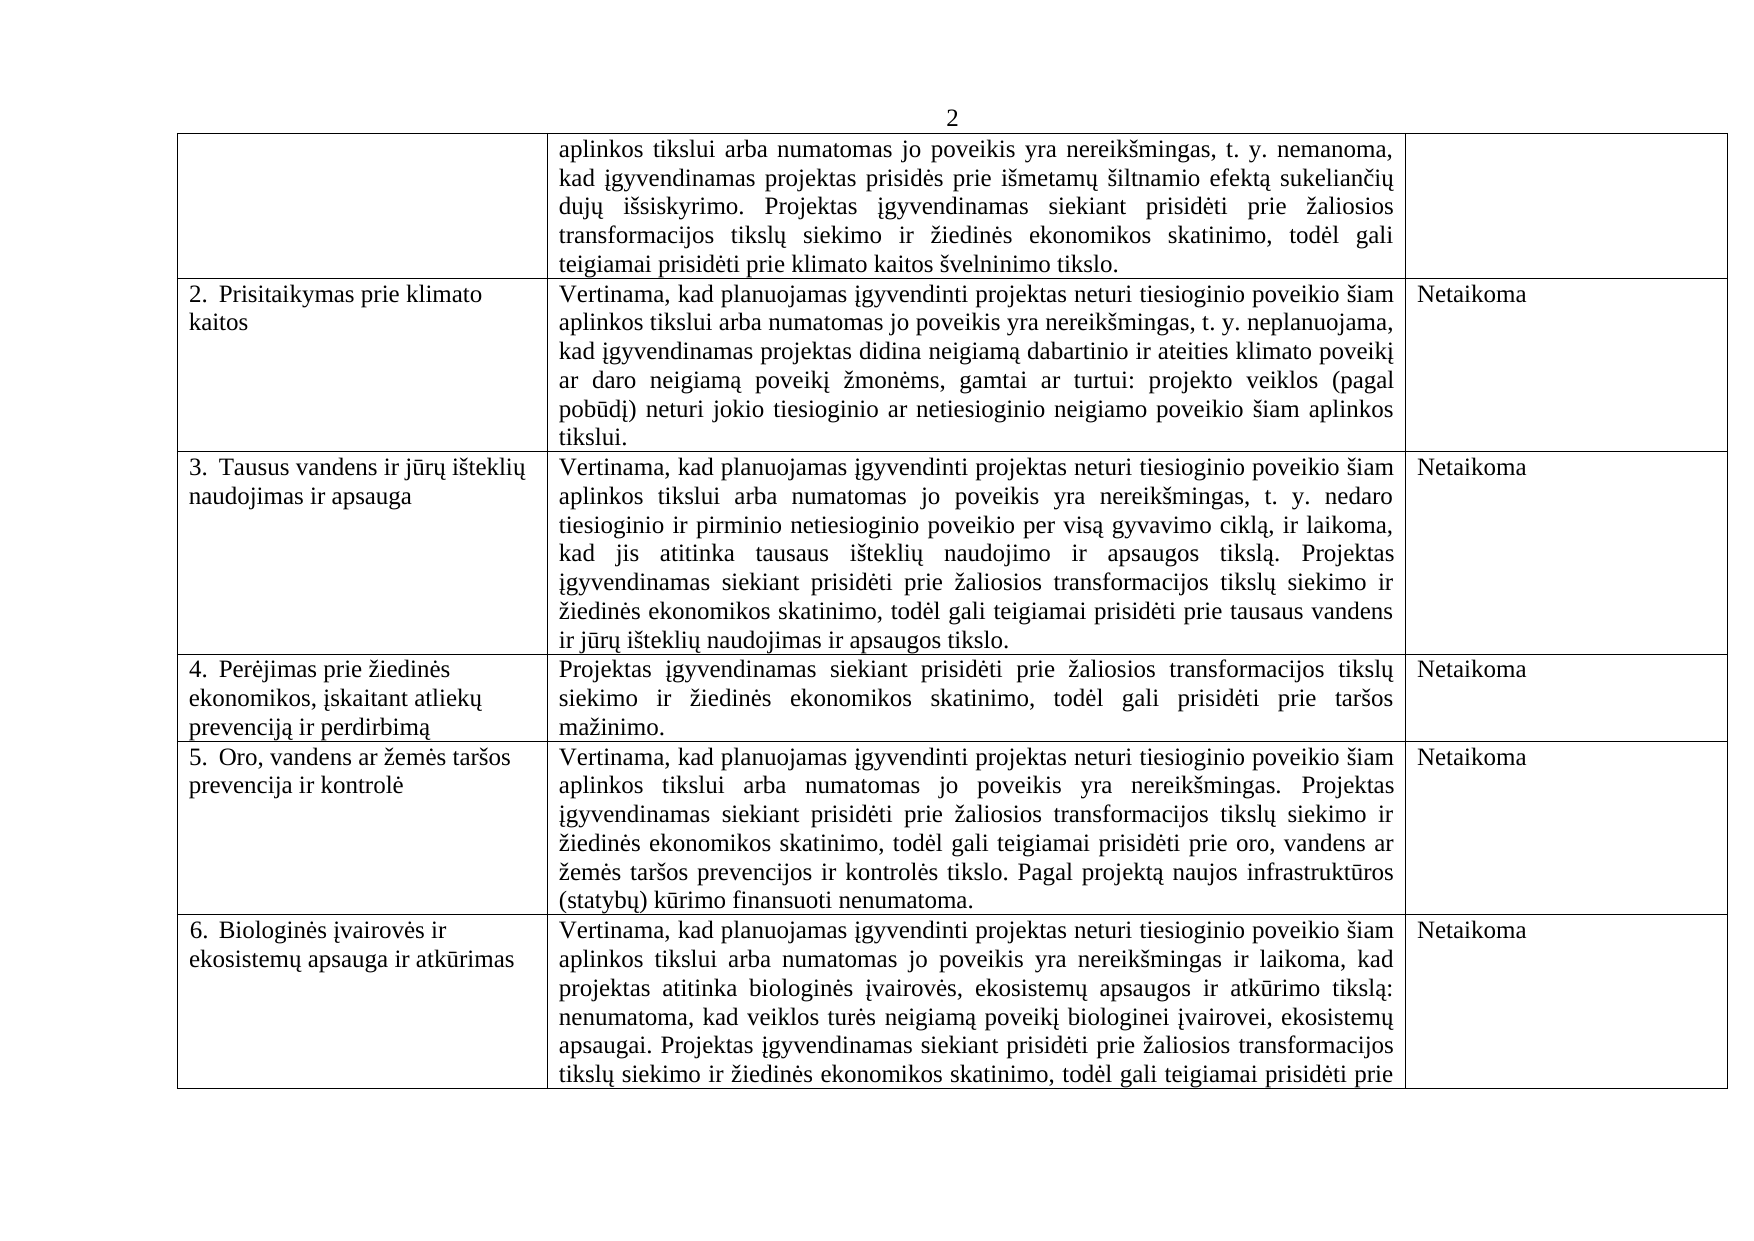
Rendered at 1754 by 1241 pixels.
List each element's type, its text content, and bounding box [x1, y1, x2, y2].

table_cell Vertinama, kad planuojamas įgyvendinti projektas neturi tiesioginio poveikio šiam aplinkos tikslui arba numatomas jo poveikis yra nereikšmingas ir laikoma, kad projektas atitinka biologinės įvairovės, ekosistemų apsaugos ir atkūrimo tikslą: nenumatoma, kad veiklos turės neigiamą poveikį biologinei įvairovei, ekosistemų apsaugai. Projektas įgyvendinamas siekiant prisidėti prie žaliosios transformacijos tikslų siekimo ir žiedinės ekonomikos skatinimo, todėl gali teigiamai prisidėti prie [548, 915, 1405, 1088]
table_cell [178, 134, 547, 278]
table_cell [1406, 134, 1727, 278]
table_cell 2. Prisitaikymas prie klimato kaitos [178, 279, 547, 451]
table_cell 6. Biologinės įvairovės ir ekosistemų apsauga ir atkūrimas [178, 915, 547, 1088]
table_cell Netaikoma [1406, 452, 1727, 653]
table_cell 4. Perėjimas prie žiedinės ekonomikos, įskaitant atliekų prevenciją ir perdirbimą [178, 655, 547, 741]
table_cell Vertinama, kad planuojamas įgyvendinti projektas neturi tiesioginio poveikio šiam aplinkos tikslui arba numatomas jo poveikis yra nereikšmingas. Projektas įgyvendinamas siekiant prisidėti prie žaliosios transformacijos tikslų siekimo ir žiedinės ekonomikos skatinimo, todėl gali teigiamai prisidėti prie oro, vandens ar žemės taršos prevencijos ir kontrolės tikslo. Pagal projektą naujos infrastruktūros (statybų) kūrimo finansuoti nenumatoma. [548, 742, 1405, 914]
table_cell Netaikoma [1406, 655, 1727, 741]
table_cell Vertinama, kad planuojamas įgyvendinti projektas neturi tiesioginio poveikio šiam aplinkos tikslui arba numatomas jo poveikis yra nereikšmingas, t. y. nedaro tiesioginio ir pirminio netiesioginio poveikio per visą gyvavimo ciklą, ir laikoma, kad jis atitinka tausaus išteklių naudojimo ir apsaugos tikslą. Projektas įgyvendinamas siekiant prisidėti prie žaliosios transformacijos tikslų siekimo ir žiedinės ekonomikos skatinimo, todėl gali teigiamai prisidėti prie tausaus vandens ir jūrų išteklių naudojimas ir apsaugos tikslo. [548, 452, 1405, 653]
table_cell Netaikoma [1406, 742, 1727, 914]
table_cell 5. Oro, vandens ar žemės taršos prevencija ir kontrolė [178, 742, 547, 914]
table_cell Netaikoma [1406, 279, 1727, 451]
table_cell Vertinama, kad planuojamas įgyvendinti projektas neturi tiesioginio poveikio šiam aplinkos tikslui arba numatomas jo poveikis yra nereikšmingas, t. y. neplanuojama, kad įgyvendinamas projektas didina neigiamą dabartinio ir ateities klimato poveikį ar daro neigiamą poveikį žmonėms, gamtai ar turtui: projekto veiklos (pagal pobūdį) neturi jokio tiesioginio ar netiesioginio neigiamo poveikio šiam aplinkos tikslui. [548, 279, 1405, 451]
table_cell aplinkos tikslui arba numatomas jo poveikis yra nereikšmingas, t. y. nemanoma, kad įgyvendinamas projektas prisidės prie išmetamų šiltnamio efektą sukeliančių dujų išsiskyrimo. Projektas įgyvendinamas siekiant prisidėti prie žaliosios transformacijos tikslų siekimo ir žiedinės ekonomikos skatinimo, todėl gali teigiamai prisidėti prie klimato kaitos švelninimo tikslo. [548, 134, 1405, 278]
table_cell Netaikoma [1406, 915, 1727, 1088]
table_cell Projektas įgyvendinamas siekiant prisidėti prie žaliosios transformacijos tikslų siekimo ir žiedinės ekonomikos skatinimo, todėl gali prisidėti prie taršos mažinimo. [548, 655, 1405, 741]
table_cell 3. Tausus vandens ir jūrų išteklių naudojimas ir apsauga [178, 452, 547, 653]
